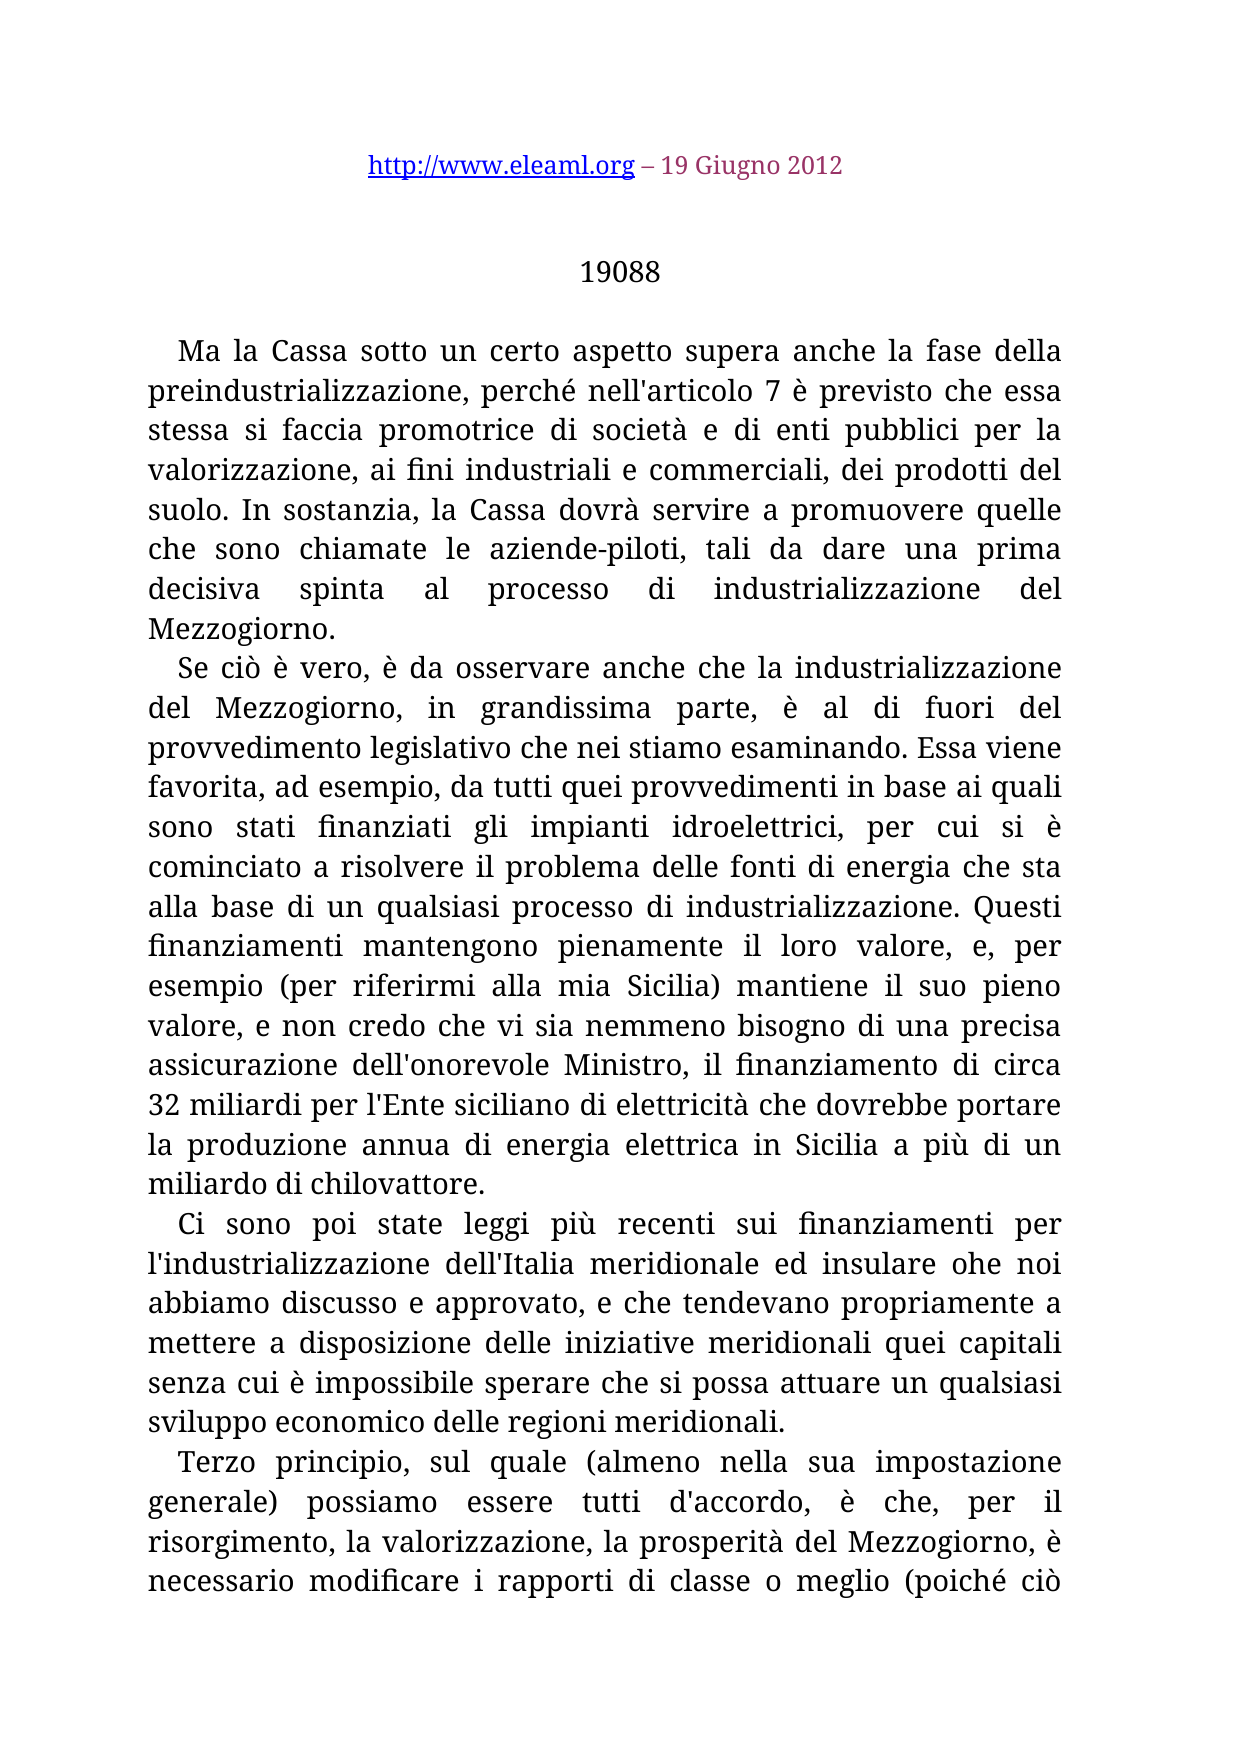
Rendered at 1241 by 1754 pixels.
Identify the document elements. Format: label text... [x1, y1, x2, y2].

text 19088 [148, 251, 1063, 291]
text Ci sono poi state leggi più recenti sui finanziamenti per l'industrializzazione dell'Italia meridionale ed insulare ohe noi abbiamo discusso e approvato, e che tendevano propriamente a mettere a disposizione delle iniziative meridionali quei capitali senza cui è impossibile sperare che si possa attuare un qualsiasi sviluppo economico delle regioni meridionali. [148, 1203, 1063, 1441]
text Se ciò è vero, è da osservare anche che la industrializzazione del Mezzogiorno, in grandissima parte, è al di fuori del provvedimento legislativo che nei stiamo esaminando. Essa viene favorita, ad esempio, da tutti quei provvedimenti in base ai quali sono stati finanziati gli impianti idroelettrici, per cui si è cominciato a risolvere il problema delle fonti di energia che sta alla base di un qualsiasi processo di industrializzazione. Questi finanziamenti mantengono pienamente il loro valore, e, per esempio (per riferirmi alla mia Sicilia) mantiene il suo pieno valore, e non credo che vi sia nemmeno bisogno di una precisa assicurazione dell'onorevole Ministro, il finanziamento di circa 32 miliardi per l'Ente siciliano di elettricità che dovrebbe portare la produzione annua di energia elettrica in Sicilia a più di un miliardo di chilovattore. [148, 648, 1063, 1203]
text Ma la Cassa sotto un certo aspetto supera anche la fase della preindustrializzazione, perché nell'articolo 7 è previsto che essa stessa si faccia promotrice di società e di enti pubblici per la valorizzazione, ai fini industriali e commerciali, dei prodotti del suolo. In sostanzia, la Cassa dovrà servire a promuovere quelle che sono chiamate le aziende-piloti, tali da dare una prima decisiva spinta al processo di industrializzazione del Mezzogiorno. [148, 330, 1063, 648]
text Terzo principio, sul quale (almeno nella sua impostazione generale) possiamo essere tutti d'accordo, è che, per il risorgimento, la valorizzazione, la prosperità del Mezzogiorno, è necessario modificare i rapporti di classe o meglio (poiché ciò [148, 1441, 1063, 1600]
